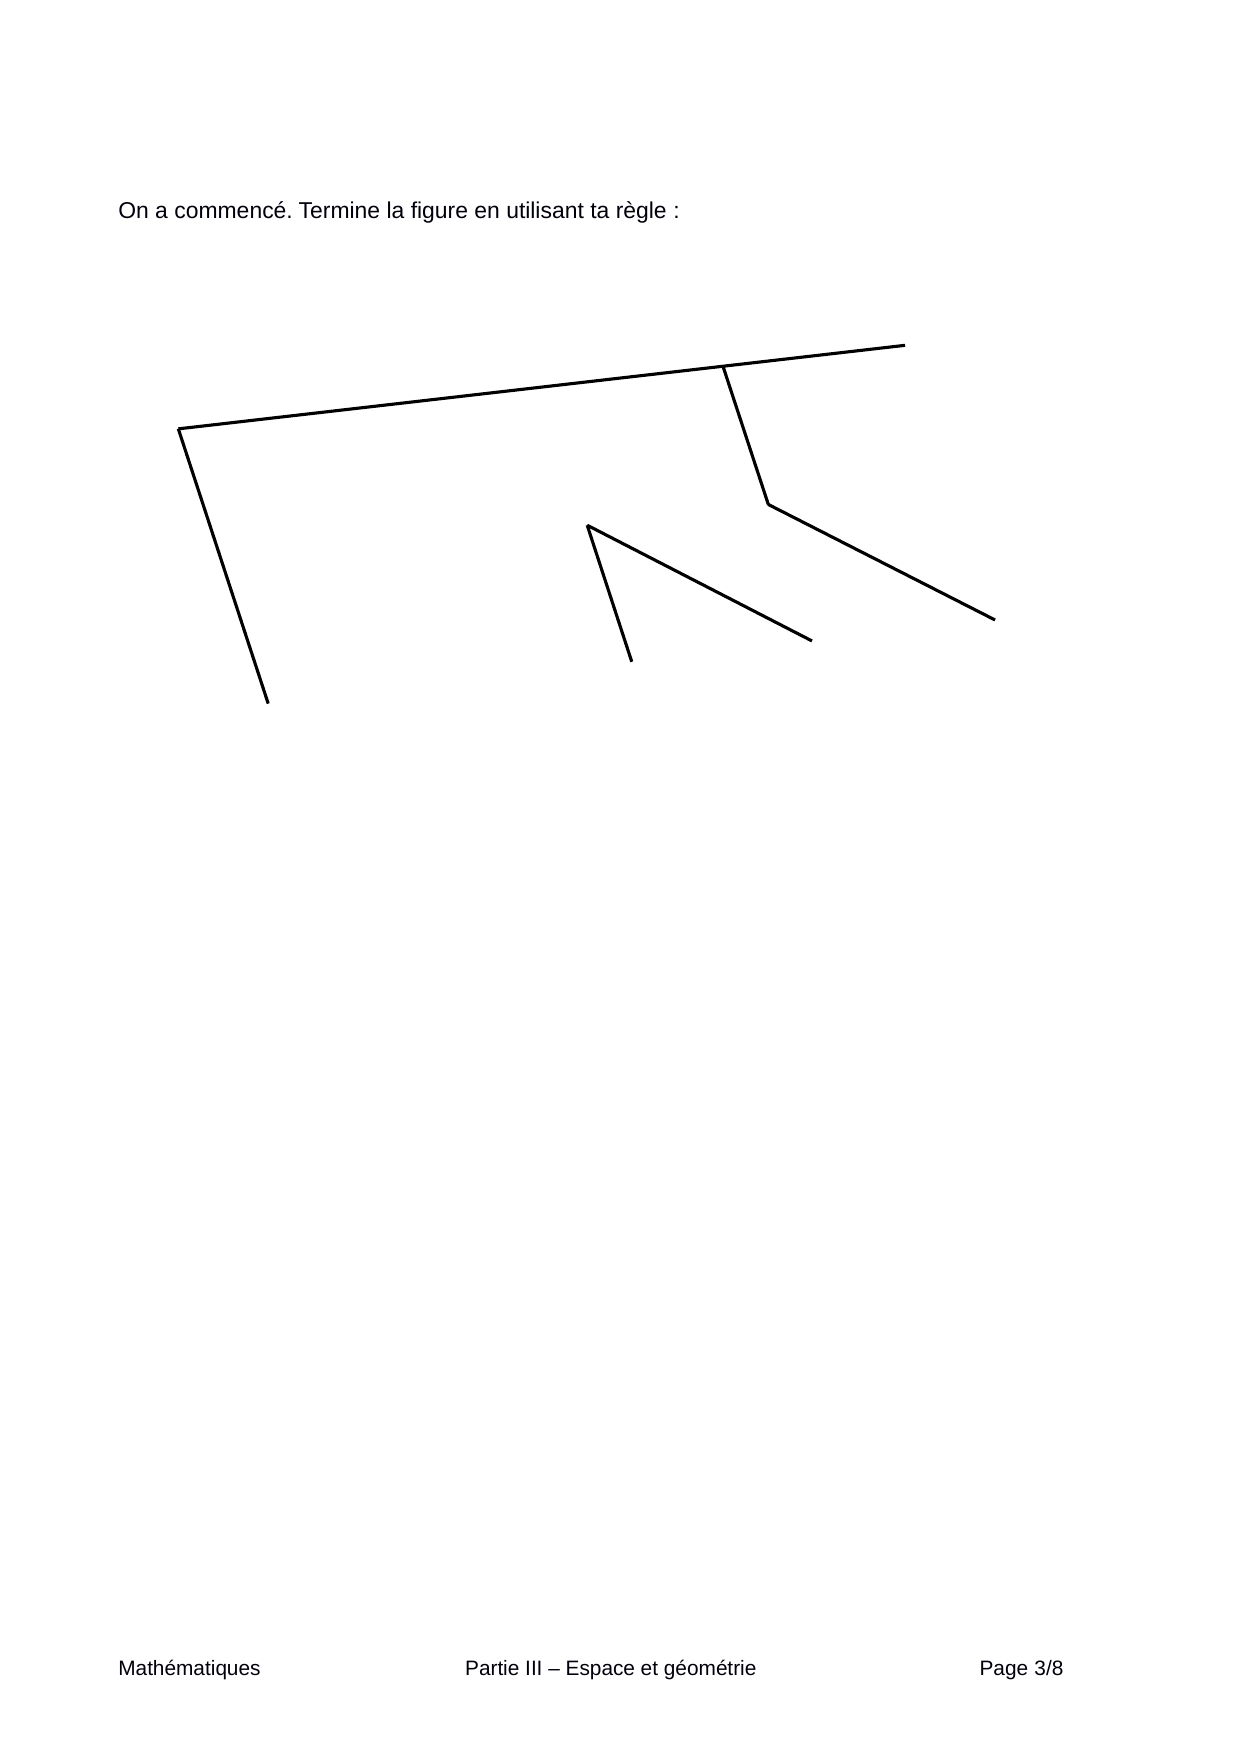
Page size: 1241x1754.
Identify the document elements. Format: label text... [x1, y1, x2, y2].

text On a commencé. Termine la figure en utilisant ta règle : [118, 197, 1122, 223]
